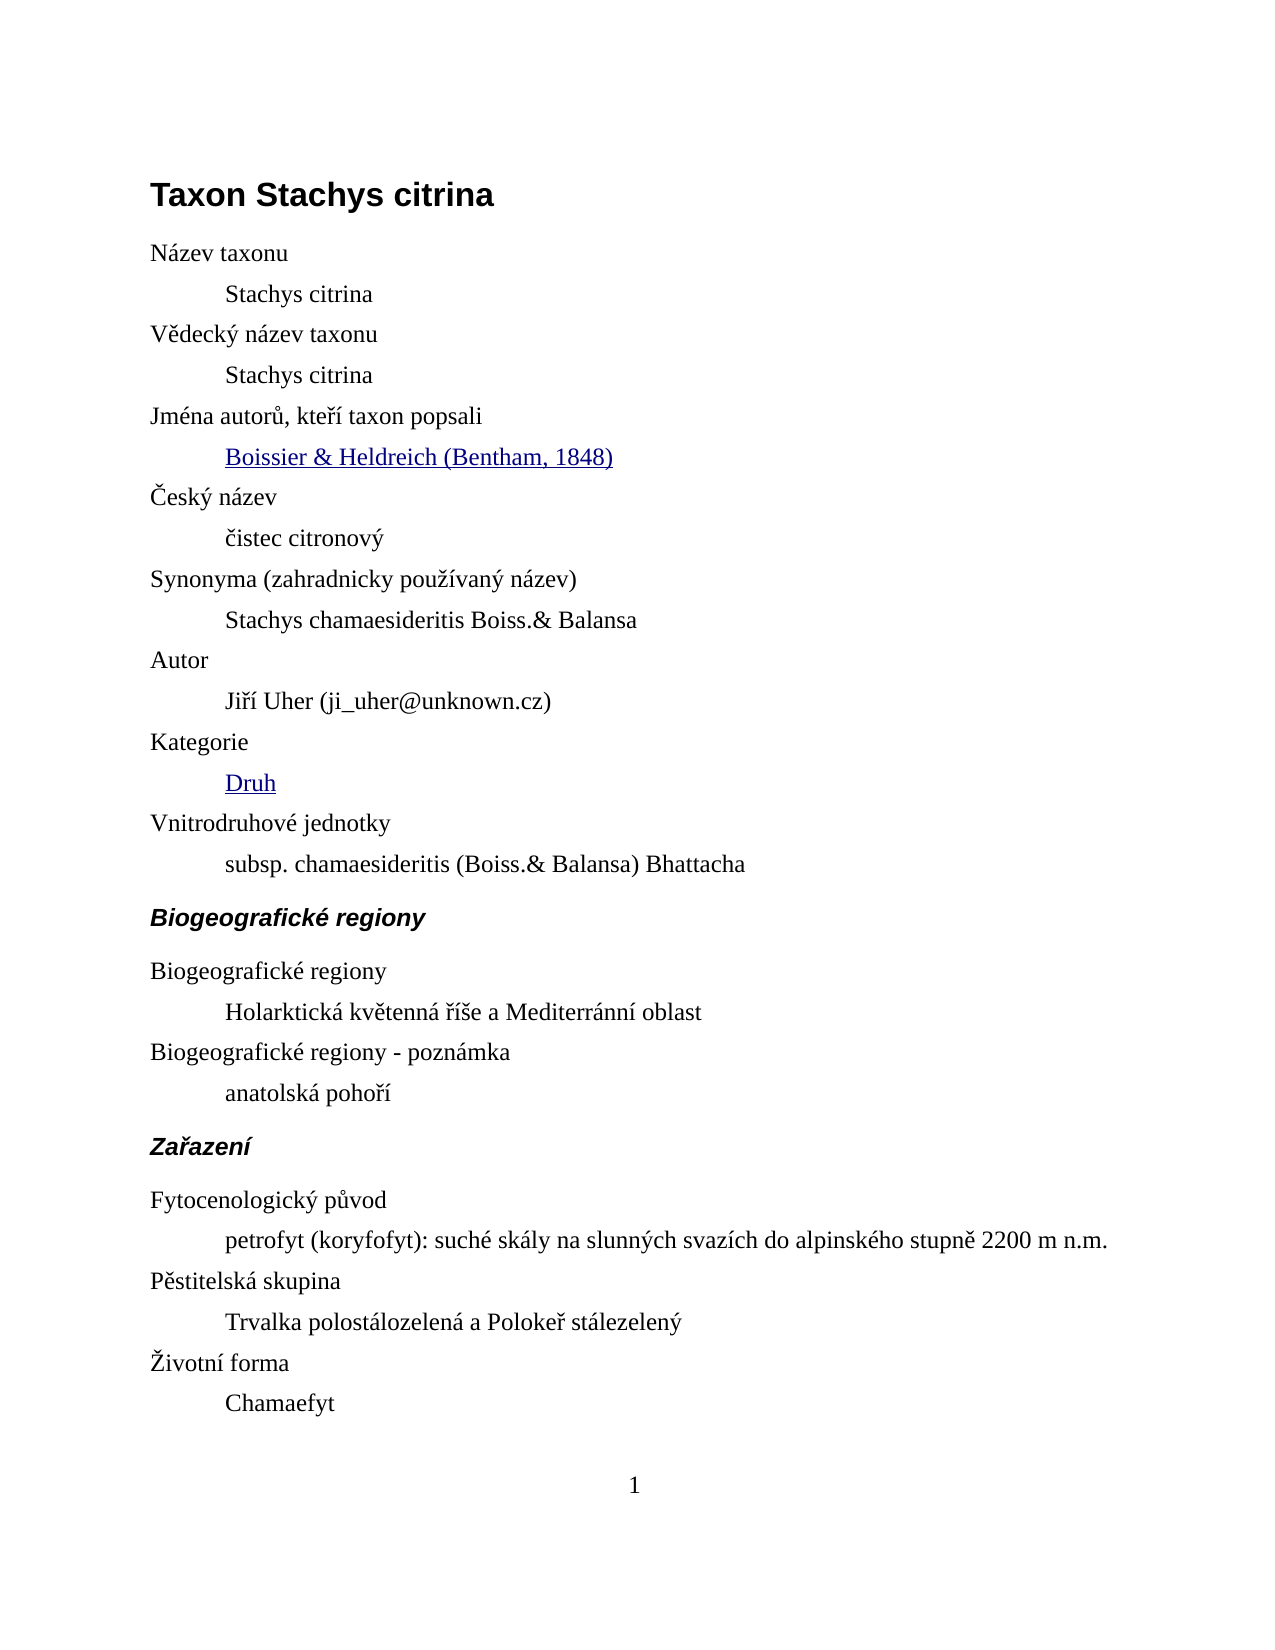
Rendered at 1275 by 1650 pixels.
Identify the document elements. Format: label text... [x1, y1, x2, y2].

text Biogeografické regiony [150, 956, 1125, 984]
text Stachys chamaesideritis Boiss.& Balansa [225, 605, 1125, 633]
text Jména autorů, kteří taxon popsali [150, 401, 1125, 430]
text Životní forma [150, 1348, 1125, 1376]
text Název taxonu [150, 238, 1125, 267]
text Stachys citrina [225, 279, 1125, 308]
text čistec citronový [225, 523, 1125, 552]
text Fytocenologický původ [150, 1185, 1125, 1213]
text Český název [150, 482, 1125, 511]
subtitle Zařazení [150, 1132, 1125, 1160]
subtitle Biogeografické regiony [150, 903, 1125, 931]
text Chamaefyt [225, 1388, 1125, 1417]
text subsp. chamaesideritis (Boiss.& Balansa) Bhattacha [225, 849, 1125, 878]
text Autor [150, 645, 1125, 674]
text petrofyt (koryfofyt): suché skály na slunných svazích do alpinského stupně 2200 m n.m. [225, 1226, 1125, 1254]
text anatolská pohoří [225, 1078, 1125, 1107]
text Vědecký název taxonu [150, 319, 1125, 348]
text Druh [225, 768, 1125, 796]
text Pěstitelská skupina [150, 1266, 1125, 1295]
text Biogeografické regiony - poznámka [150, 1037, 1125, 1066]
text Holarktická květenná říše a Mediterránní oblast [225, 997, 1125, 1025]
text Boissier & Heldreich (Bentham, 1848) [225, 442, 1125, 471]
text Stachys citrina [225, 360, 1125, 389]
text Synonyma (zahradnicky používaný název) [150, 564, 1125, 593]
text Vnitrodruhové jednotky [150, 808, 1125, 837]
text Kategorie [150, 727, 1125, 756]
subtitle Taxon Stachys citrina [150, 175, 1125, 214]
text Trvalka polostálozelená a Polokeř stálezelený [225, 1307, 1125, 1336]
text Jiří Uher (ji_uher@unknown.cz) [225, 686, 1125, 715]
